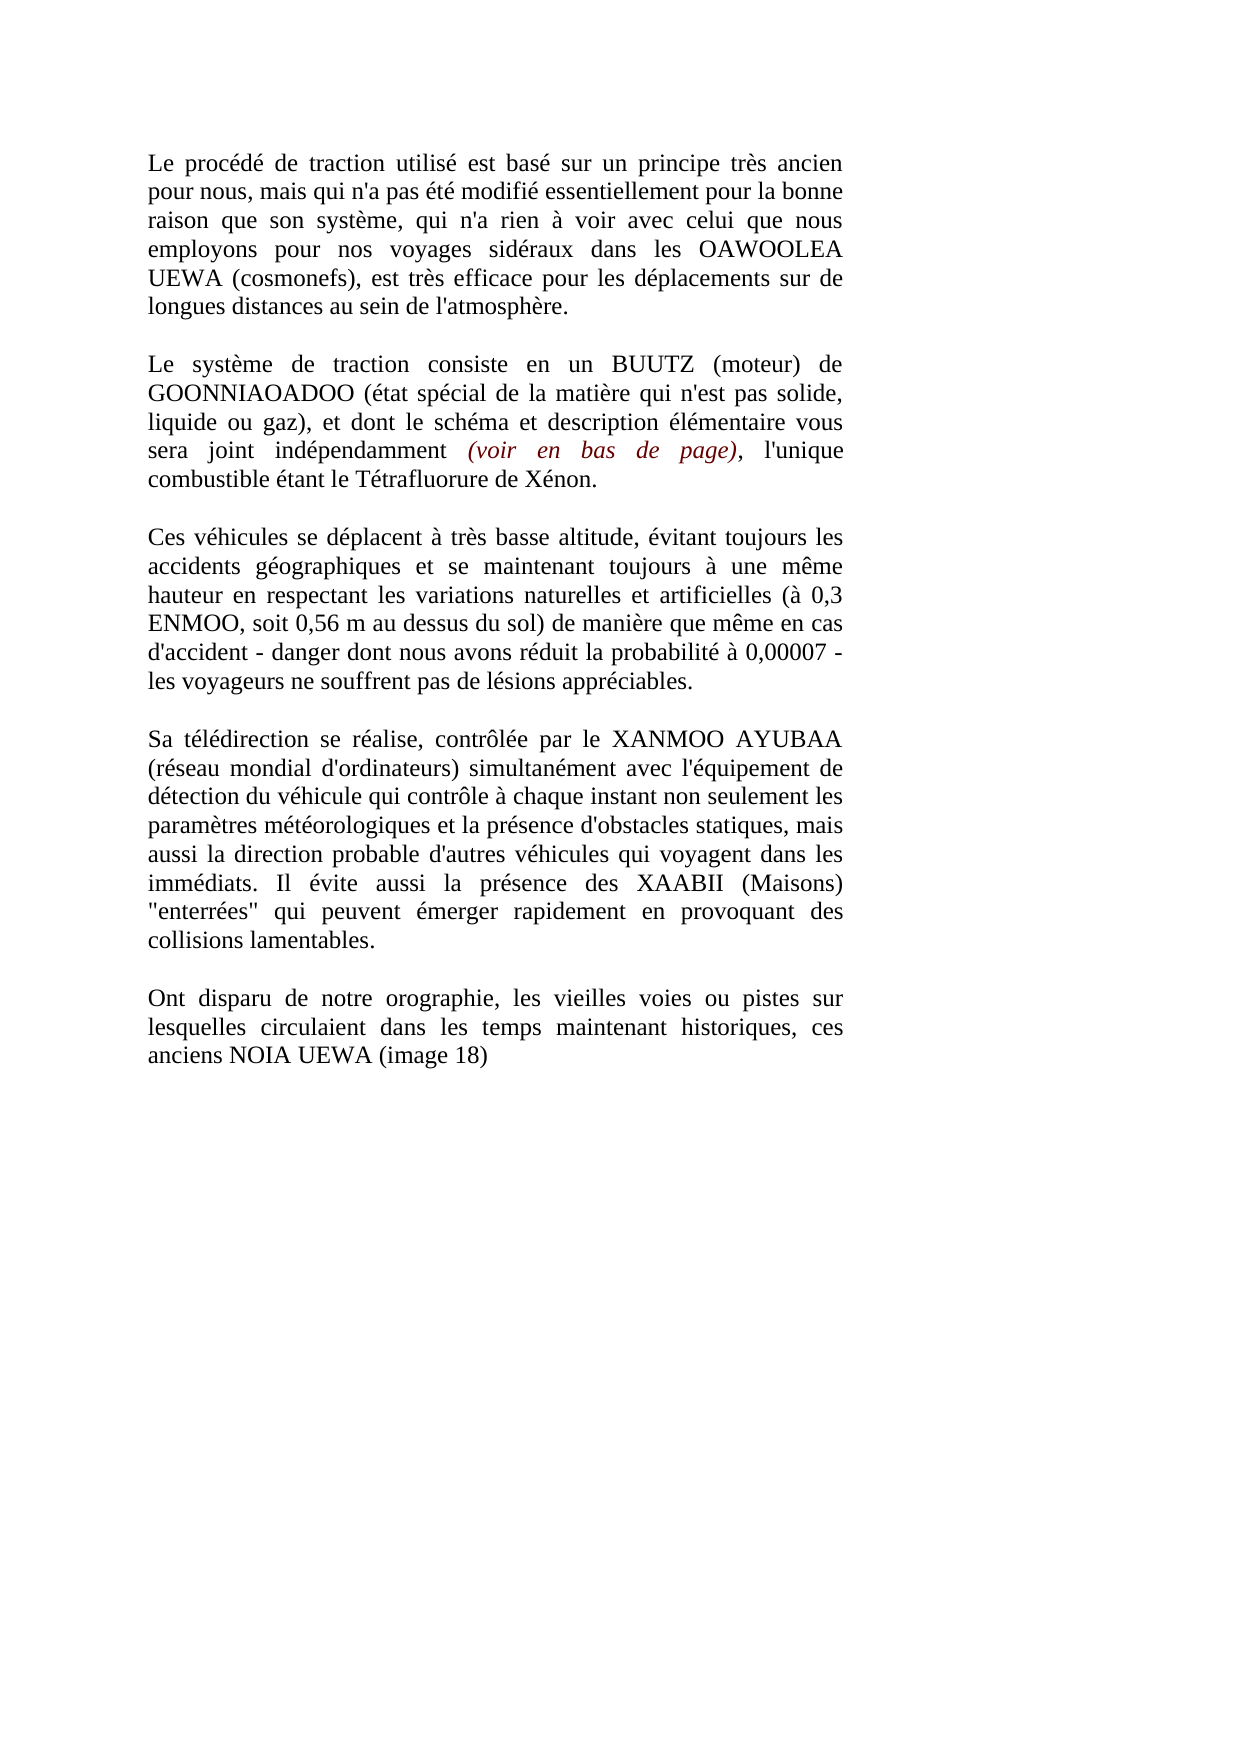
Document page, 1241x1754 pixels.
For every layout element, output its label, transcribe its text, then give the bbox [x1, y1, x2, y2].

text Ont disparu de notre orographie, les vieilles voies ou pistes sur lesquelles circulaient dans les temps maintenant historiques, ces anciens NOIA UEWA (image 18) [148, 983, 844, 1069]
text Le procédé de traction utilisé est basé sur un principe très ancien pour nous, mais qui n'a pas été modifié essentiellement pour la bonne raison que son système, qui n'a rien à voir avec celui que nous employons pour nos voyages sidéraux dans les OAWOOLEA UEWA (cosmonefs), est très efficace pour les déplacements sur de longues distances au sein de l'atmosphère. [148, 148, 844, 320]
text Sa télédirection se réalise, contrôlée par le XANMOO AYUBAA (réseau mondial d'ordinateurs) simultanément avec l'équipement de détection du véhicule qui contrôle à chaque instant non seulement les paramètres météorologiques et la présence d'obstacles statiques, mais aussi la direction probable d'autres véhicules qui voyagent dans les immédiats. Il évite aussi la présence des XAABII (Maisons) "enterrées" qui peuvent émerger rapidement en provoquant des collisions lamentables. [148, 724, 844, 954]
text Le système de traction consiste en un BUUTZ (moteur) de GOONNIAOADOO (état spécial de la matière qui n'est pas solide, liquide ou gaz), et dont le schéma et description élémentaire vous sera joint indépendamment (voir en bas de page), l'unique combustible étant le Tétrafluorure de Xénon. [148, 349, 844, 493]
text Ces véhicules se déplacent à très basse altitude, évitant toujours les accidents géographiques et se maintenant toujours à une même hauteur en respectant les variations naturelles et artificielles (à 0,3 ENMOO, soit 0,56 m au dessus du sol) de manière que même en cas d'accident - danger dont nous avons réduit la probabilité à 0,00007 - les voyageurs ne souffrent pas de lésions appréciables. [148, 522, 844, 695]
